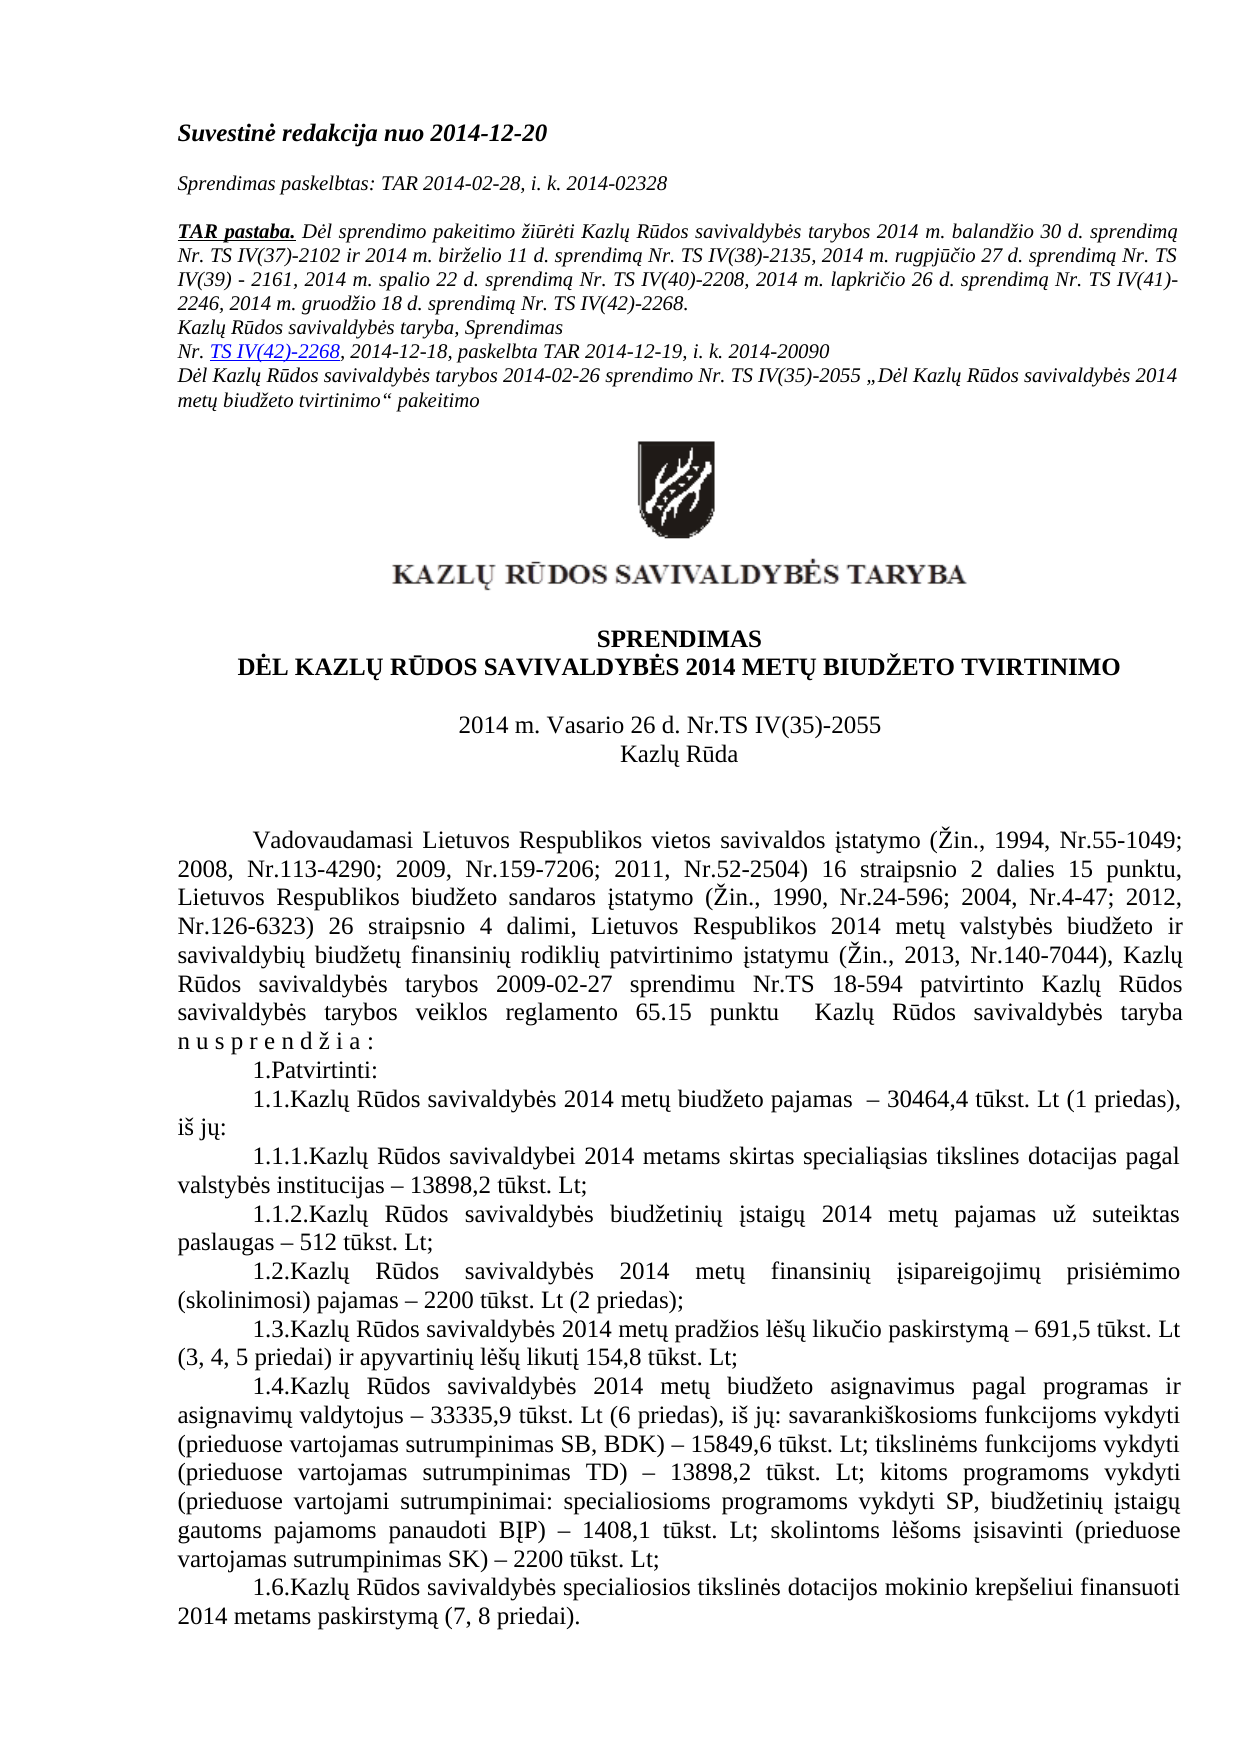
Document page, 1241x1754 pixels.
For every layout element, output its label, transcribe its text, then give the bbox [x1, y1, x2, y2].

text Kazlų Rūdos savivaldybės taryba, Sprendimas [177, 315, 1181, 339]
text SPRENDIMAS [177, 624, 1181, 652]
text 1.1.1.Kazlų Rūdos savivaldybei 2014 metams skirtas specialiąsias tikslines dotacijas pagal valstybės institucijas – 13898,2 tūkst. Lt; [177, 1141, 1181, 1199]
text Suvestinė redakcija nuo 2014-12-20 [177, 118, 1181, 147]
text 2014 m. Vasario 26 d. Nr.TS IV(35)-2055 [177, 710, 1181, 739]
text Nr. TS IV(42)-2268, 2014-12-18, paskelbta TAR 2014-12-19, i. k. 2014-20090 [177, 339, 1181, 363]
text 1.3.Kazlų Rūdos savivaldybės 2014 metų pradžios lėšų likučio paskirstymą – 691,5 tūkst. Lt (3, 4, 5 priedai) ir apyvartinių lėšų likutį 154,8 tūkst. Lt; [177, 1314, 1181, 1371]
text TAR pastaba. Dėl sprendimo pakeitimo žiūrėti Kazlų Rūdos savivaldybės tarybos 2014 m. balandžio 30 d. sprendimą Nr. TS IV(37)-2102 ir 2014 m. birželio 11 d. sprendimą Nr. TS IV(38)-2135, 2014 m. rugpjūčio 27 d. sprendimą Nr. TS IV(39) - 2161, 2014 m. spalio 22 d. sprendimą Nr. TS IV(40)-2208, 2014 m. lapkričio 26 d. sprendimą Nr. TS IV(41)-2246, 2014 m. gruodžio 18 d. sprendimą Nr. TS IV(42)-2268. [177, 219, 1181, 315]
text 1.4.Kazlų Rūdos savivaldybės 2014 metų biudžeto asignavimus pagal programas ir asignavimų valdytojus – 33335,9 tūkst. Lt (6 priedas), iš jų: savarankiškosioms funkcijoms vykdyti (prieduose vartojamas sutrumpinimas SB, BDK) – 15849,6 tūkst. Lt; tikslinėms funkcijoms vykdyti (prieduose vartojamas sutrumpinimas TD) – 13898,2 tūkst. Lt; kitoms programoms vykdyti (prieduose vartojami sutrumpinimai: specialiosioms programoms vykdyti SP, biudžetinių įstaigų gautoms pajamoms panaudoti BĮP) – 1408,1 tūkst. Lt; skolintoms lėšoms įsisavinti (prieduose vartojamas sutrumpinimas SK) – 2200 tūkst. Lt; [177, 1371, 1181, 1572]
text Kazlų Rūda [177, 739, 1181, 767]
text 1.6.Kazlų Rūdos savivaldybės specialiosios tikslinės dotacijos mokinio krepšeliui finansuoti 2014 metams paskirstymą (7, 8 priedai). [177, 1572, 1181, 1630]
text 1.1.2.Kazlų Rūdos savivaldybės biudžetinių įstaigų 2014 metų pajamas už suteiktas paslaugas – 512 tūkst. Lt; [177, 1199, 1181, 1256]
text DĖL KAZLŲ RŪDOS SAVIVALDYBĖS 2014 METŲ BIUDŽETO TVIRTINIMO [177, 652, 1181, 681]
text 1.2.Kazlų Rūdos savivaldybės 2014 metų finansinių įsipareigojimų prisiėmimo (skolinimosi) pajamas – 2200 tūkst. Lt (2 priedas); [177, 1256, 1181, 1314]
text Dėl Kazlų Rūdos savivaldybės tarybos 2014-02-26 sprendimo Nr. TS IV(35)-2055 „Dėl Kazlų Rūdos savivaldybės 2014 metų biudžeto tvirtinimo“ pakeitimo [177, 363, 1181, 412]
text Sprendimas paskelbtas: TAR 2014-02-28, i. k. 2014-02328 [177, 171, 1181, 195]
text Vadovaudamasi Lietuvos Respublikos vietos savivaldos įstatymo (Žin., 1994, Nr.55-1049; 2008, Nr.113-4290; 2009, Nr.159-7206; 2011, Nr.52-2504) 16 straipsnio 2 dalies 15 punktu, Lietuvos Respublikos biudžeto sandaros įstatymo (Žin., 1990, Nr.24-596; 2004, Nr.4-47; 2012, Nr.126-6323) 26 straipsnio 4 dalimi, Lietuvos Respublikos 2014 metų valstybės biudžeto ir savivaldybių biudžetų finansinių rodiklių patvirtinimo įstatymu (Žin., 2013, Nr.140-7044), Kazlų Rūdos savivaldybės tarybos 2009-02-27 sprendimu Nr.TS 18-594 patvirtinto Kazlų Rūdos savivaldybės tarybos veiklos reglamento 65.15 punktu Kazlų Rūdos savivaldybės taryba nusprendžia: [177, 825, 1183, 1055]
text 1.1.Kazlų Rūdos savivaldybės 2014 metų biudžeto pajamas – 30464,4 tūkst. Lt (1 priedas), iš jų: [177, 1084, 1181, 1141]
text 1.Patvirtinti: [177, 1055, 1183, 1084]
